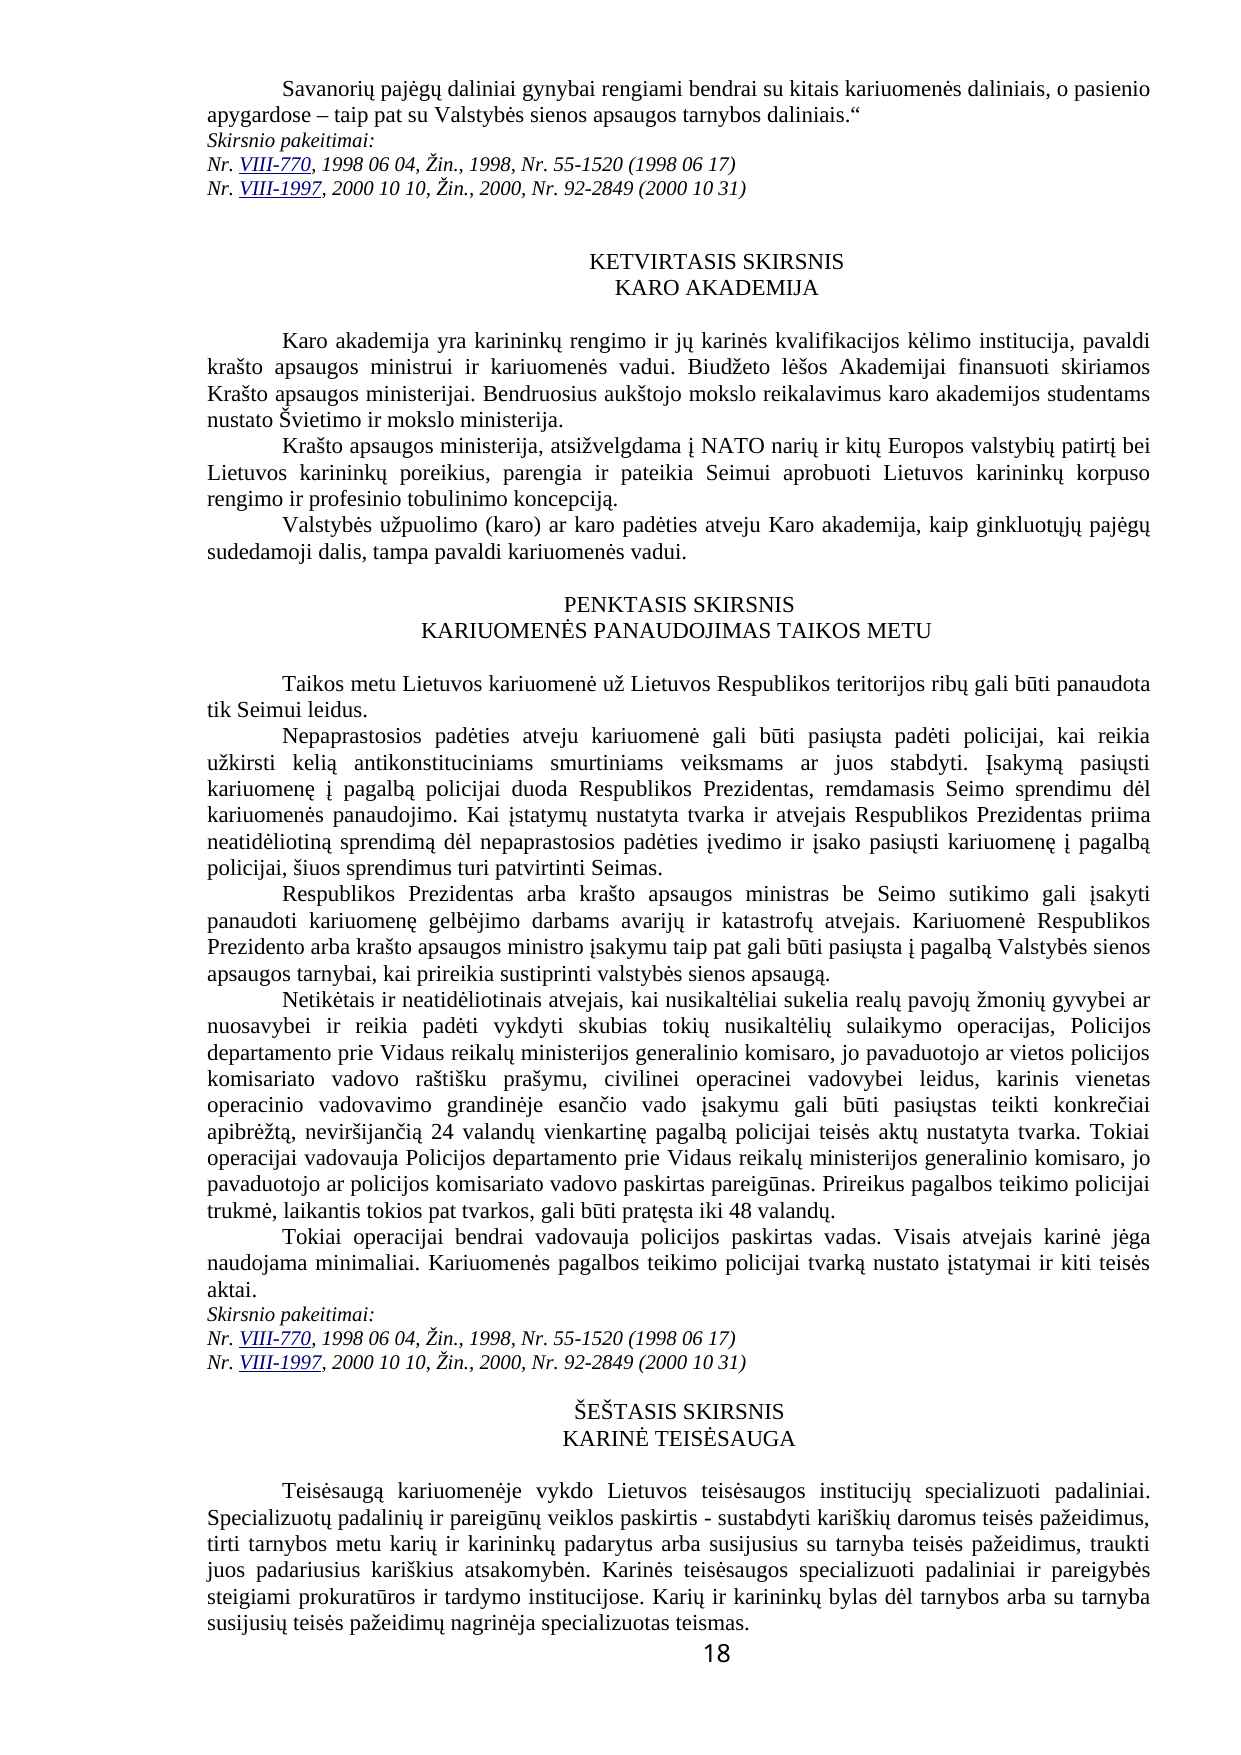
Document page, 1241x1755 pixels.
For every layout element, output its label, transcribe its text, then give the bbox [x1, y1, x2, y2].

text Skirsnio pakeitimai: [207, 128, 1152, 152]
text Nr. VIII-770, 1998 06 04, Žin., 1998, Nr. 55-1520 (1998 06 17) [207, 152, 1152, 176]
text Nr. VIII-1997, 2000 10 10, Žin., 2000, Nr. 92-2849 (2000 10 31) [207, 176, 1152, 200]
text Tokiai operacijai bendrai vadovauja policijos paskirtas vadas. Visais atvejais karinė jėga naudojama minimaliai. Kariuomenės pagalbos teikimo policijai tvarką nustato įstatymai ir kiti teisės aktai. [207, 1223, 1152, 1302]
text KARO AKADEMIJA [207, 274, 1152, 301]
text Valstybės užpuolimo (karo) ar karo padėties atveju Karo akademija, kaip ginkluotųjų pajėgų sudedamoji dalis, tampa pavaldi kariuomenės vadui. [207, 512, 1152, 564]
text Nr. VIII-1997, 2000 10 10, Žin., 2000, Nr. 92-2849 (2000 10 31) [207, 1350, 1152, 1374]
text Šeštasis skirsnis [207, 1398, 1152, 1425]
text KARIUOMENĖS PANAUDOJIMAS TAIKOS METU [207, 617, 1152, 643]
text Nepaprastosios padėties atveju kariuomenė gali būti pasiųsta padėti policijai, kai reikia užkirsti kelią antikonstituciniams smurtiniams veiksmams ar juos stabdyti. Įsakymą pasiųsti kariuomenę į pagalbą policijai duoda Respublikos Prezidentas, remdamasis Seimo sprendimu dėl kariuomenės panaudojimo. Kai įstatymų nustatyta tvarka ir atvejais Respublikos Prezidentas priima neatidėliotiną sprendimą dėl nepaprastosios padėties įvedimo ir įsako pasiųsti kariuomenę į pagalbą policijai, šiuos sprendimus turi patvirtinti Seimas. [207, 722, 1152, 881]
text Penktasis skirsnis [207, 591, 1152, 617]
text Taikos metu Lietuvos kariuomenė už Lietuvos Respublikos teritorijos ribų gali būti panaudota tik Seimui leidus. [207, 670, 1152, 722]
text KetvirtasIS skirsnis [207, 248, 1152, 274]
text Krašto apsaugos ministerija, atsižvelgdama į NATO narių ir kitų Europos valstybių patirtį bei Lietuvos karininkų poreikius, parengia ir pateikia Seimui aprobuoti Lietuvos karininkų korpuso rengimo ir profesinio tobulinimo koncepciją. [207, 432, 1152, 512]
text Respublikos Prezidentas arba krašto apsaugos ministras be Seimo sutikimo gali įsakyti panaudoti kariuomenę gelbėjimo darbams avarijų ir katastrofų atvejais. Kariuomenė Respublikos Prezidento arba krašto apsaugos ministro įsakymu taip pat gali būti pasiųsta į pagalbą Valstybės sienos apsaugos tarnybai, kai prireikia sustiprinti valstybės sienos apsaugą. [207, 881, 1152, 986]
text Skirsnio pakeitimai: [207, 1302, 1152, 1326]
text Karo akademija yra karininkų rengimo ir jų karinės kvalifikacijos kėlimo institucija, pavaldi krašto apsaugos ministrui ir kariuomenės vadui. Biudžeto lėšos Akademijai finansuoti skiriamos Krašto apsaugos ministerijai. Bendruosius aukštojo mokslo reikalavimus karo akademijos studentams nustato Švietimo ir mokslo ministerija. [207, 327, 1152, 432]
text Nr. VIII-770, 1998 06 04, Žin., 1998, Nr. 55-1520 (1998 06 17) [207, 1326, 1152, 1350]
text Savanorių pajėgų daliniai gynybai rengiami bendrai su kitais kariuomenės daliniais, o pasienio apygardose – taip pat su Valstybės sienos apsaugos tarnybos daliniais.“ [207, 75, 1152, 128]
text Netikėtais ir neatidėliotinais atvejais, kai nusikaltėliai sukelia realų pavojų žmonių gyvybei ar nuosavybei ir reikia padėti vykdyti skubias tokių nusikaltėlių sulaikymo operacijas, Policijos departamento prie Vidaus reikalų ministerijos generalinio komisaro, jo pavaduotojo ar vietos policijos komisariato vadovo raštišku prašymu, civilinei operacinei vadovybei leidus, karinis vienetas operacinio vadovavimo grandinėje esančio vado įsakymu gali būti pasiųstas teikti konkrečiai apibrėžtą, neviršijančią 24 valandų vienkartinę pagalbą policijai teisės aktų nustatyta tvarka. Tokiai operacijai vadovauja Policijos departamento prie Vidaus reikalų ministerijos generalinio komisaro, jo pavaduotojo ar policijos komisariato vadovo paskirtas pareigūnas. Prireikus pagalbos teikimo policijai trukmė, laikantis tokios pat tvarkos, gali būti pratęsta iki 48 valandų. [207, 986, 1152, 1223]
text Teisėsaugą kariuomenėje vykdo Lietuvos teisėsaugos institucijų specializuoti padaliniai. Specializuotų padalinių ir pareigūnų veiklos paskirtis - sustabdyti kariškių daromus teisės pažeidimus, tirti tarnybos metu karių ir karininkų padarytus arba susijusius su tarnyba teisės pažeidimus, traukti juos padariusius kariškius atsakomybėn. Karinės teisėsaugos specializuoti padaliniai ir pareigybės steigiami prokuratūros ir tardymo institucijose. Karių ir karininkų bylas dėl tarnybos arba su tarnyba susijusių teisės pažeidimų nagrinėja specializuotas teismas. [207, 1477, 1152, 1636]
text KARINĖ TEISĖSAUGA [207, 1425, 1152, 1451]
